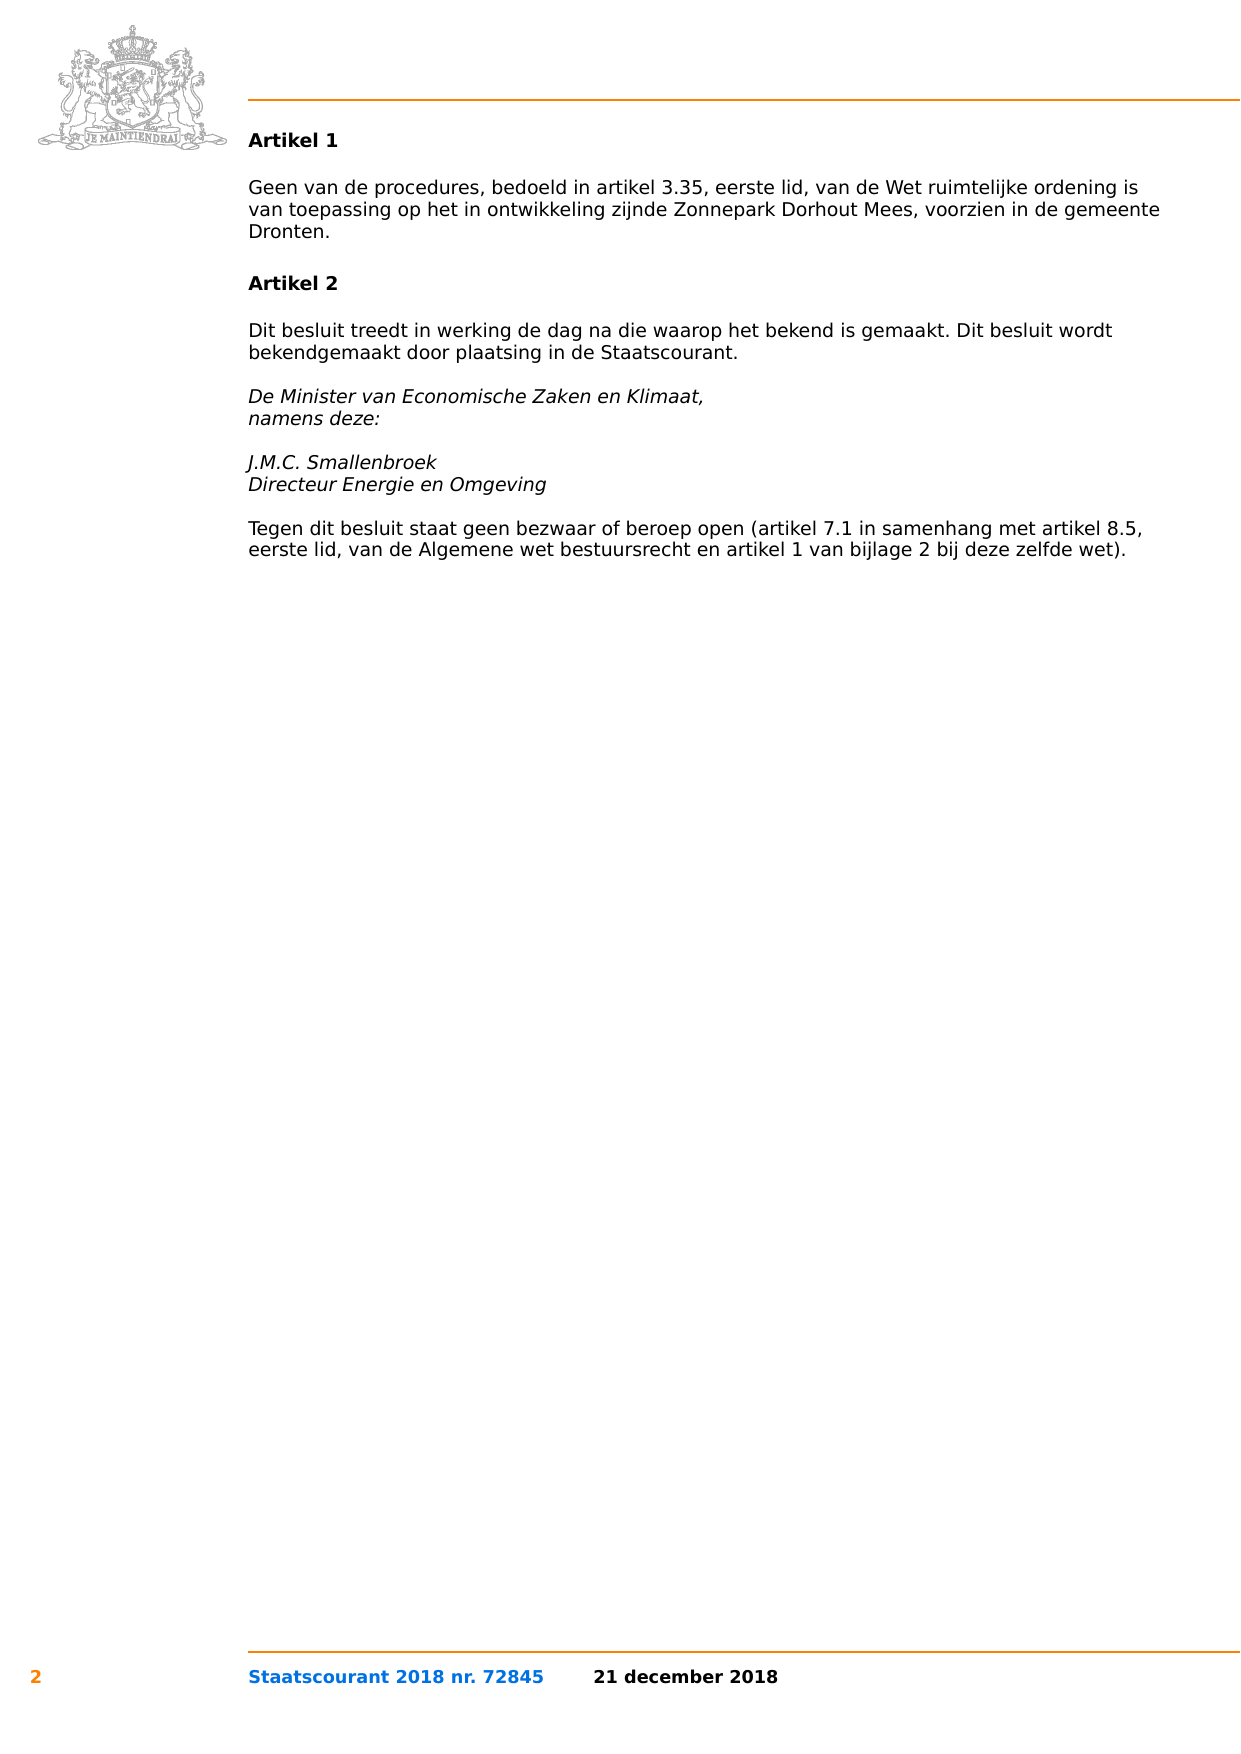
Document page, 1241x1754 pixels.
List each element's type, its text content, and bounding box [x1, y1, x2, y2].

text Tegen dit besluit staat geen bezwaar of beroep open (artikel 7.1 in samenhang met artikel 8.5, eerste lid, van de Algemene wet bestuursrecht en artikel 1 van bijlage 2 bij deze zelfde wet). [248, 517, 1163, 561]
subtitle Artikel 1 [248, 130, 1163, 152]
text Geen van de procedures, bedoeld in artikel 3.35, eerste lid, van de Wet ruimtelijke ordening is van toepassing op het in ontwikkeling zijnde Zonnepark Dorhout Mees, voorzien in de gemeente Dronten. [248, 177, 1163, 243]
text De Minister van Economische Zaken en Klimaat, namens deze: J.M.C. Smallenbroek Directeur Energie en Omgeving [248, 386, 1163, 496]
picture [38, 25, 227, 150]
text Dit besluit treedt in werking de dag na die waarop het bekend is gemaakt. Dit besluit wordt bekendgemaakt door plaatsing in de Staatscourant. [248, 320, 1163, 364]
subtitle Artikel 2 [248, 273, 1163, 295]
